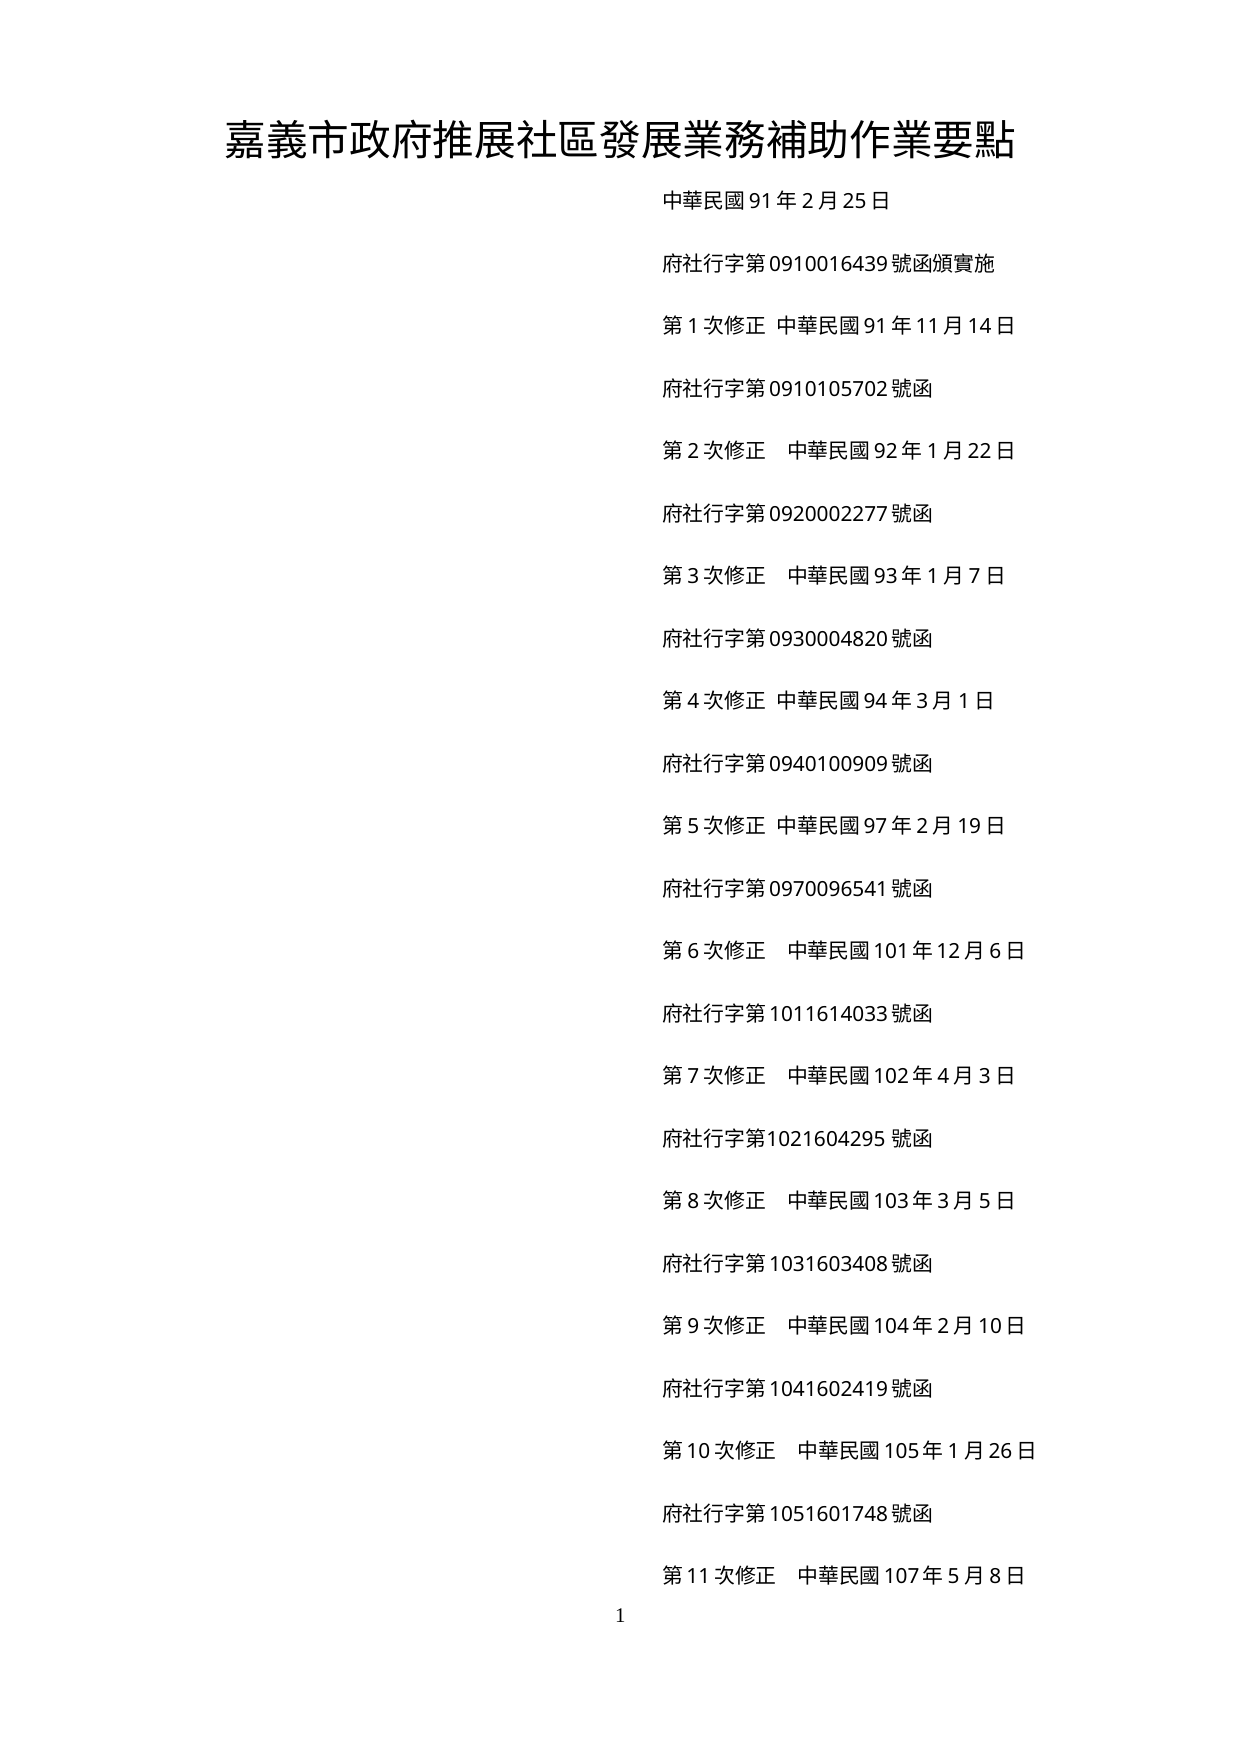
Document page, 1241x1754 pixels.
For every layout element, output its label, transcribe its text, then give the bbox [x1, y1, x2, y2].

text 第10次修正 中華民國105年1月26日 [653, 1408, 1162, 1471]
text 中華民國91年2月25日 [653, 158, 1162, 221]
text 府社行字第1011614033號函 [653, 971, 1162, 1033]
text 嘉義市政府推展社區發展業務補助作業要點 [78, 96, 1162, 158]
text 第2次修正 中華民國92年1月22日 [653, 408, 1162, 471]
text 第4次修正 中華民國94年3月1日 [653, 658, 1162, 721]
text 府社行字第0970096541號函 [653, 846, 1162, 908]
text 府社行字第1021604295 號函 [653, 1096, 1162, 1158]
text 第11次修正 中華民國107年5月8日 [653, 1533, 1162, 1596]
text 第1次修正 中華民國91年11月14日 [653, 283, 1162, 346]
text 府社行字第0910016439號函頒實施 [653, 221, 1162, 283]
text 府社行字第1041602419號函 [653, 1346, 1162, 1408]
text 第7次修正 中華民國102年4月3日 [653, 1033, 1162, 1096]
text 府社行字第0930004820號函 [653, 596, 1162, 658]
text 第6次修正 中華民國101年12月6日 [653, 908, 1162, 971]
text 第8次修正 中華民國103年3月5日 [653, 1158, 1162, 1221]
text 府社行字第0920002277號函 [653, 471, 1162, 533]
text 第3次修正 中華民國93年1月7日 [653, 533, 1162, 596]
text 府社行字第0940100909號函 [653, 721, 1162, 783]
text 府社行字第0910105702號函 [653, 346, 1162, 408]
text 府社行字第1051601748號函 [653, 1471, 1162, 1533]
text 府社行字第1031603408號函 [653, 1221, 1162, 1283]
text 第9次修正 中華民國104年2月10日 [653, 1283, 1162, 1346]
text 第5次修正 中華民國97年2月19日 [653, 783, 1162, 846]
